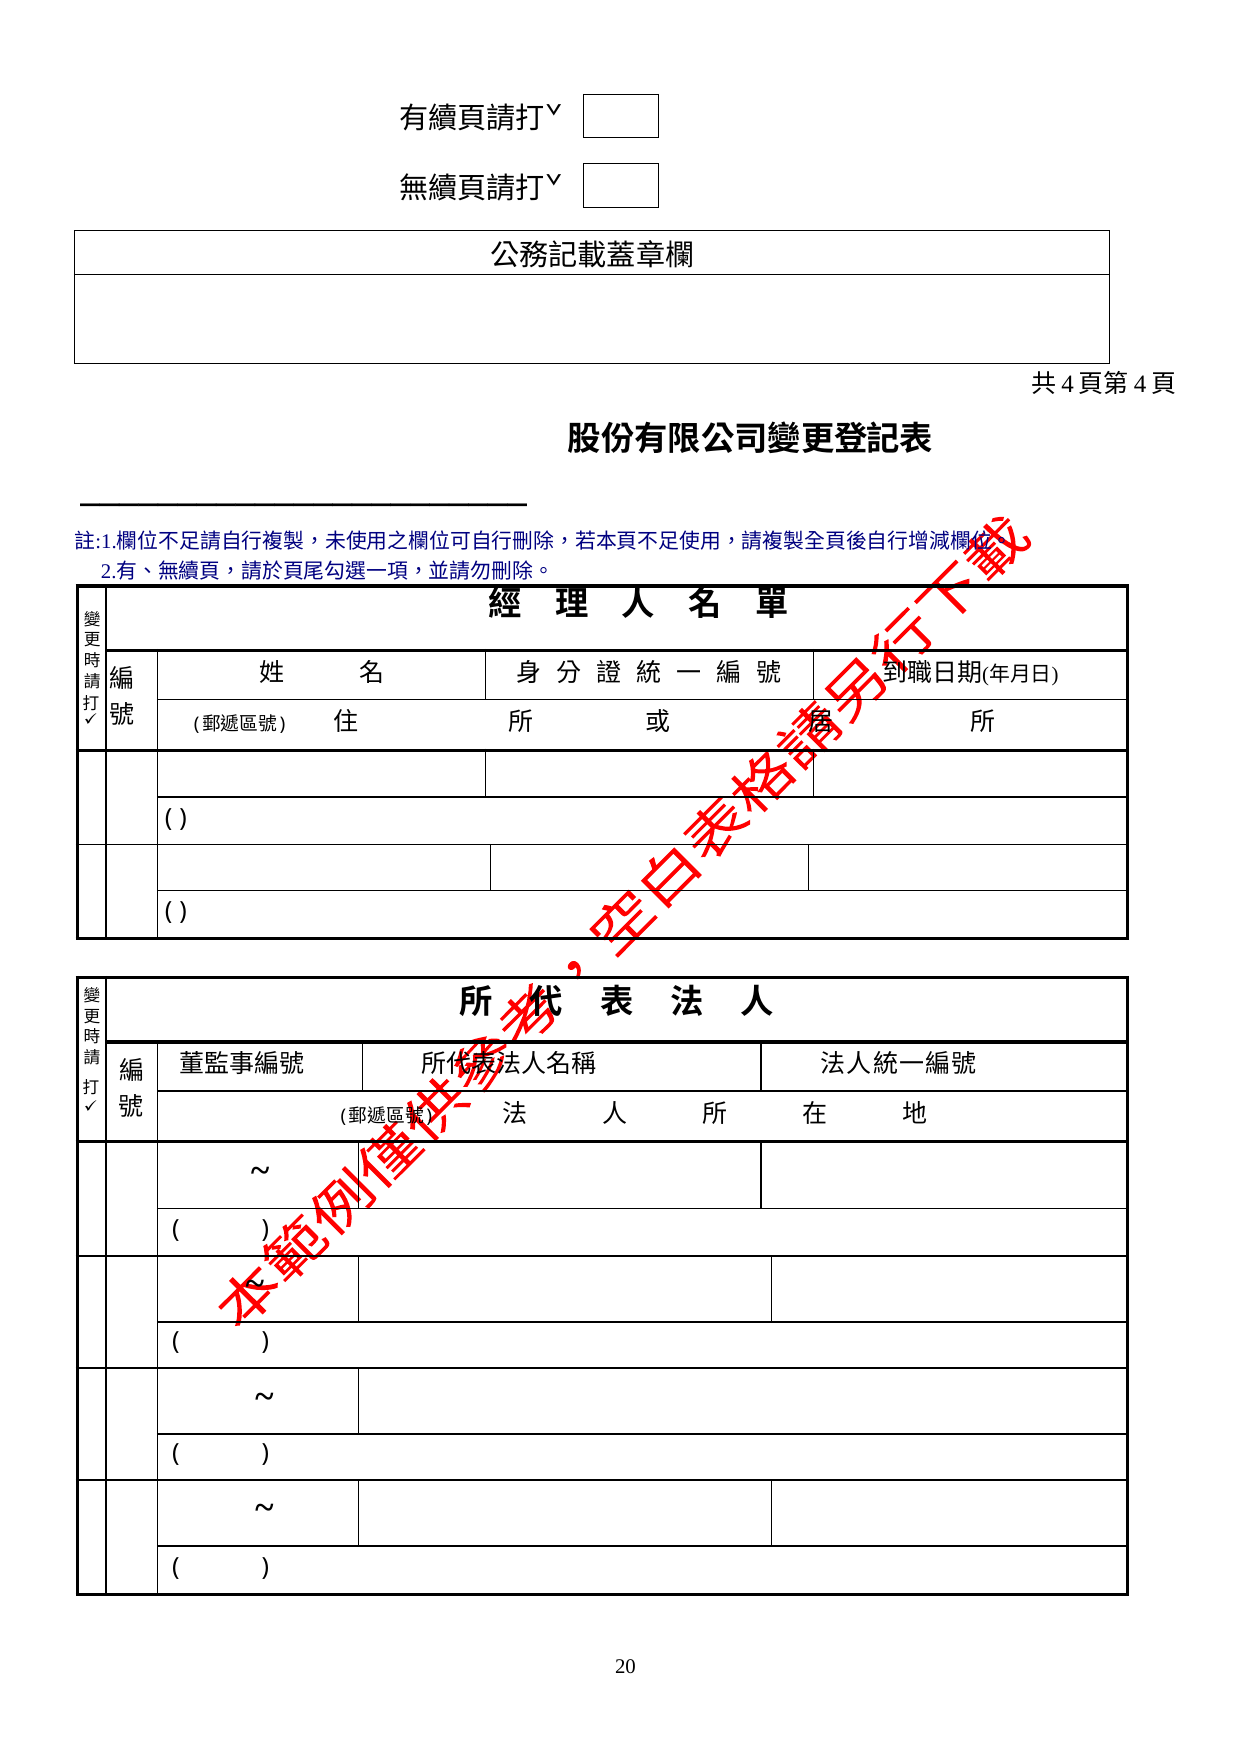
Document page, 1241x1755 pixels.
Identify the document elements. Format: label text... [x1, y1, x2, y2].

table_cell [584, 164, 658, 207]
table_cell [768, 771, 778, 781]
table_cell [772, 1481, 1126, 1545]
table_cell [284, 1481, 358, 1545]
table_cell [318, 1196, 330, 1207]
table_cell 編號 [107, 1044, 157, 1140]
table_cell [359, 1188, 371, 1207]
table_cell ~ [238, 1143, 283, 1207]
text 註:1.欄位不足請自行複製，未使用之欄位可自行刪除，若本頁不足使用，請複製全頁後自行增減欄位。 [74, 524, 989, 554]
table_cell [158, 752, 485, 796]
table_cell [284, 1323, 1126, 1367]
table_cell [752, 789, 771, 796]
table_cell (郵遞區號) 法 人 所 在 地 [158, 1092, 433, 1140]
table_cell 法人統一編號 [762, 1044, 1126, 1090]
table_cell 所代表法人名稱 [488, 1053, 502, 1071]
table_cell [75, 275, 1109, 362]
table_header 股份有限公司變更登記表 [565, 400, 1015, 524]
table_cell [383, 1149, 392, 1158]
table_cell 身 分 證 統 一 編 號 [486, 652, 813, 699]
table_cell [107, 1369, 157, 1479]
table_cell (郵遞區號) 法 人 所 在 地 [428, 1092, 1126, 1140]
table_cell [809, 845, 1126, 890]
table_cell [597, 919, 608, 937]
table_cell [79, 752, 105, 844]
table_cell [584, 138, 658, 163]
table_cell [762, 1143, 1126, 1207]
table_cell ( ) [158, 1547, 283, 1593]
table_header 所 代 表 法 人 [107, 979, 1126, 1040]
table_cell [491, 845, 808, 890]
table_header [1015, 400, 1126, 524]
table_cell [619, 930, 632, 937]
table_cell [746, 774, 764, 788]
table_cell 所代表法人名稱 [488, 1044, 760, 1090]
table_cell ~ [246, 1369, 283, 1433]
table_header 公務記載蓋章欄 [75, 231, 1109, 274]
table_cell 到職日期(年月日) [814, 652, 1126, 699]
table_cell (郵遞區號) 住 所 或 居 所 [158, 700, 819, 748]
table_cell [284, 1547, 1126, 1593]
table_header 有續頁請打ˇ [396, 94, 583, 137]
table_cell [158, 845, 490, 890]
table_cell [359, 1257, 771, 1321]
table_cell [284, 1257, 358, 1321]
table_cell [79, 1481, 105, 1593]
table_cell [79, 845, 105, 937]
table_cell [359, 1143, 760, 1207]
table_cell [661, 866, 692, 890]
table_cell [772, 1257, 1126, 1321]
table_cell [107, 1257, 157, 1367]
table_cell ( ) [158, 1435, 283, 1479]
table_cell [284, 1143, 358, 1207]
table_cell [609, 891, 1126, 937]
table_header 經 理 人 名 單 [107, 588, 1126, 649]
table_cell [649, 855, 680, 887]
table_cell [359, 1369, 1126, 1433]
table_cell [284, 1369, 358, 1433]
table_cell ( ) [158, 1209, 283, 1255]
table_cell [707, 798, 1126, 844]
table_cell [107, 752, 157, 844]
table_cell [486, 752, 764, 796]
table_cell 董監事編號 [158, 1044, 362, 1090]
table_cell 所代表法人名稱 [363, 1044, 493, 1090]
table_cell [701, 836, 709, 844]
table_cell [814, 752, 1126, 796]
table_cell 所代表法人名稱 [463, 1044, 481, 1068]
table_cell 無續頁請打ˇ [396, 163, 583, 207]
table_cell ~ [227, 1257, 283, 1321]
table_header [584, 95, 658, 137]
table_header 變更時請打 [79, 588, 105, 748]
table_cell [158, 1257, 227, 1321]
table_cell [107, 1143, 157, 1255]
table_cell [396, 137, 583, 163]
table_cell [359, 1481, 771, 1545]
table_cell [756, 759, 766, 769]
table_cell [660, 891, 674, 898]
table_cell [79, 1143, 105, 1255]
table_cell () [158, 891, 273, 937]
table_cell 編號 [107, 652, 157, 748]
table_cell [79, 1257, 105, 1367]
table_cell () [158, 798, 273, 844]
table_cell [107, 1481, 157, 1593]
table_cell 姓 名 [158, 652, 485, 699]
table_cell [799, 752, 811, 763]
table_cell [771, 774, 788, 792]
table_cell [273, 798, 717, 844]
table_header [77, 400, 565, 524]
table_cell [328, 1183, 358, 1207]
table_cell [158, 1143, 237, 1207]
table_cell [273, 891, 626, 937]
table_cell [158, 1369, 246, 1433]
table_cell [334, 1196, 343, 1206]
table_header 變更時請打 [79, 979, 105, 1140]
text 共4頁第4頁 [74, 363, 1176, 400]
table_cell (郵遞區號) 住 所 或 居 所 [808, 700, 1126, 748]
table_cell [107, 845, 157, 937]
table_cell [79, 1369, 105, 1479]
table_cell ~ [246, 1481, 283, 1545]
table_cell [158, 1481, 246, 1545]
table_cell ( ) [158, 1323, 283, 1367]
text 2.有、無續頁，請於頁尾勾選一項，並請勿刪除。 [101, 554, 1176, 584]
table_cell [769, 752, 813, 796]
text 註:1.欄位不足請自行複製，未使用之欄位可自行刪除，若本頁不足使用，請複製全頁後自行增減欄位。 [999, 524, 1176, 554]
table_cell [284, 1209, 1126, 1255]
table_cell [284, 1229, 305, 1255]
table_cell [284, 1435, 1126, 1479]
